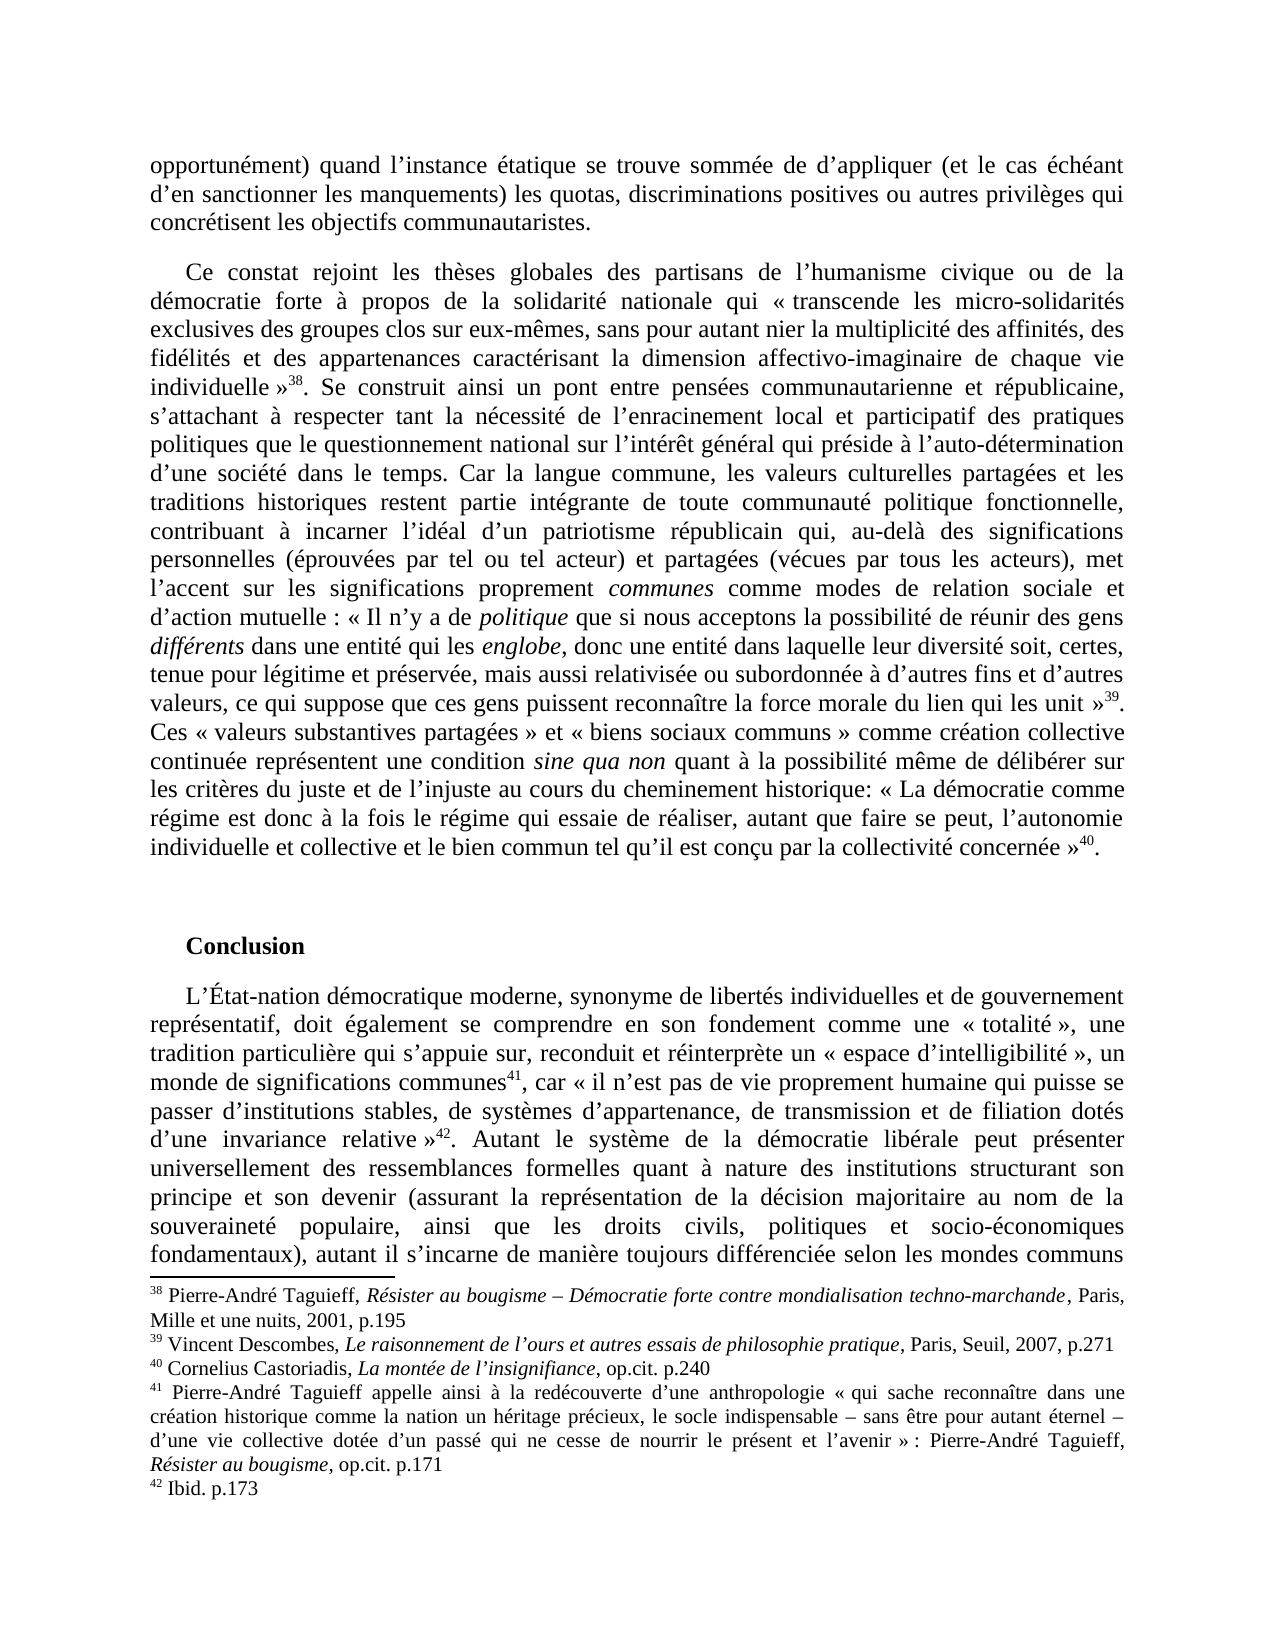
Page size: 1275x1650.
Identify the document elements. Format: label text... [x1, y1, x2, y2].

text Cornelius Castoriadis, La montée de l’insignifiance, op.cit. p.240 [150, 1356, 1125, 1380]
text Conclusion [150, 931, 1125, 960]
text Vincent Descombes, Le raisonnement de l’ours et autres essais de philosophie pratique, Paris, Seuil, 2007, p.271 [150, 1332, 1125, 1356]
text L’État-nation démocratique moderne, synonyme de libertés individuelles et de gouvernement représentatif, doit également se comprendre en son fondement comme une « totalité », une tradition particulière qui s’appuie sur, reconduit et réinterprète un « espace d’intelligibilité », un monde de significations communes, car « il n’est pas de vie proprement humaine qui puisse se passer d’institutions stables, de systèmes d’appartenance, de transmission et de filiation dotés d’une invariance relative ». Autant le système de la démocratie libérale peut présenter universellement des ressemblances formelles quant à nature des institutions structurant son principe et son devenir (assurant la représentation de la décision majoritaire au nom de la souveraineté populaire, ainsi que les droits civils, politiques et socio-économiques fondamentaux), autant il s’incarne de manière toujours différenciée selon les mondes communs [150, 981, 1125, 1268]
text Ce constat rejoint les thèses globales des partisans de l’humanisme civique ou de la démocratie forte à propos de la solidarité nationale qui « transcende les micro-solidarités exclusives des groupes clos sur eux-mêmes, sans pour autant nier la multiplicité des affinités, des fidélités et des appartenances caractérisant la dimension affectivo-imaginaire de chaque vie individuelle ». Se construit ainsi un pont entre pensées communautarienne et républicaine, s’attachant à respecter tant la nécessité de l’enracinement local et participatif des pratiques politiques que le questionnement national sur l’intérêt général qui préside à l’auto-détermination d’une société dans le temps. Car la langue commune, les valeurs culturelles partagées et les traditions historiques restent partie intégrante de toute communauté politique fonctionnelle, contribuant à incarner l’idéal d’un patriotisme républicain qui, au-delà des significations personnelles (éprouvées par tel ou tel acteur) et partagées (vécues par tous les acteurs), met l’accent sur les significations proprement communes comme modes de relation sociale et d’action mutuelle : « Il n’y a de politique que si nous acceptons la possibilité de réunir des gens différents dans une entité qui les englobe, donc une entité dans laquelle leur diversité soit, certes, tenue pour légitime et préservée, mais aussi relativisée ou subordonnée à d’autres fins et d’autres valeurs, ce qui suppose que ces gens puissent reconnaître la force morale du lien qui les unit ». Ces « valeurs substantives partagées » et « biens sociaux communs » comme création collective continuée représentent une condition sine qua non quant à la possibilité même de délibérer sur les critères du juste et de l’injuste au cours du cheminement historique: « La démocratie comme régime est donc à la fois le régime qui essaie de réaliser, autant que faire se peut, l’autonomie individuelle et collective et le bien commun tel qu’il est conçu par la collectivité concernée ». [150, 257, 1125, 861]
text Pierre-André Taguieff appelle ainsi à la redécouverte d’une anthropologie « qui sache reconnaître dans une création historique comme la nation un héritage précieux, le socle indispensable – sans être pour autant éternel – d’une vie collective dotée d’un passé qui ne cesse de nourrir le présent et l’avenir » : Pierre-André Taguieff, Résister au bougisme, op.cit. p.171 [150, 1380, 1125, 1476]
text opportunément) quand l’instance étatique se trouve sommée de d’appliquer (et le cas échéant d’en sanctionner les manquements) les quotas, discriminations positives ou autres privilèges qui concrétisent les objectifs communautaristes. [150, 150, 1125, 236]
text Pierre-André Taguieff, Résister au bougisme – Démocratie forte contre mondialisation techno-marchande, Paris, Mille et une nuits, 2001, p.195 [150, 1283, 1125, 1332]
text Ibid. p.173 [150, 1476, 1125, 1500]
